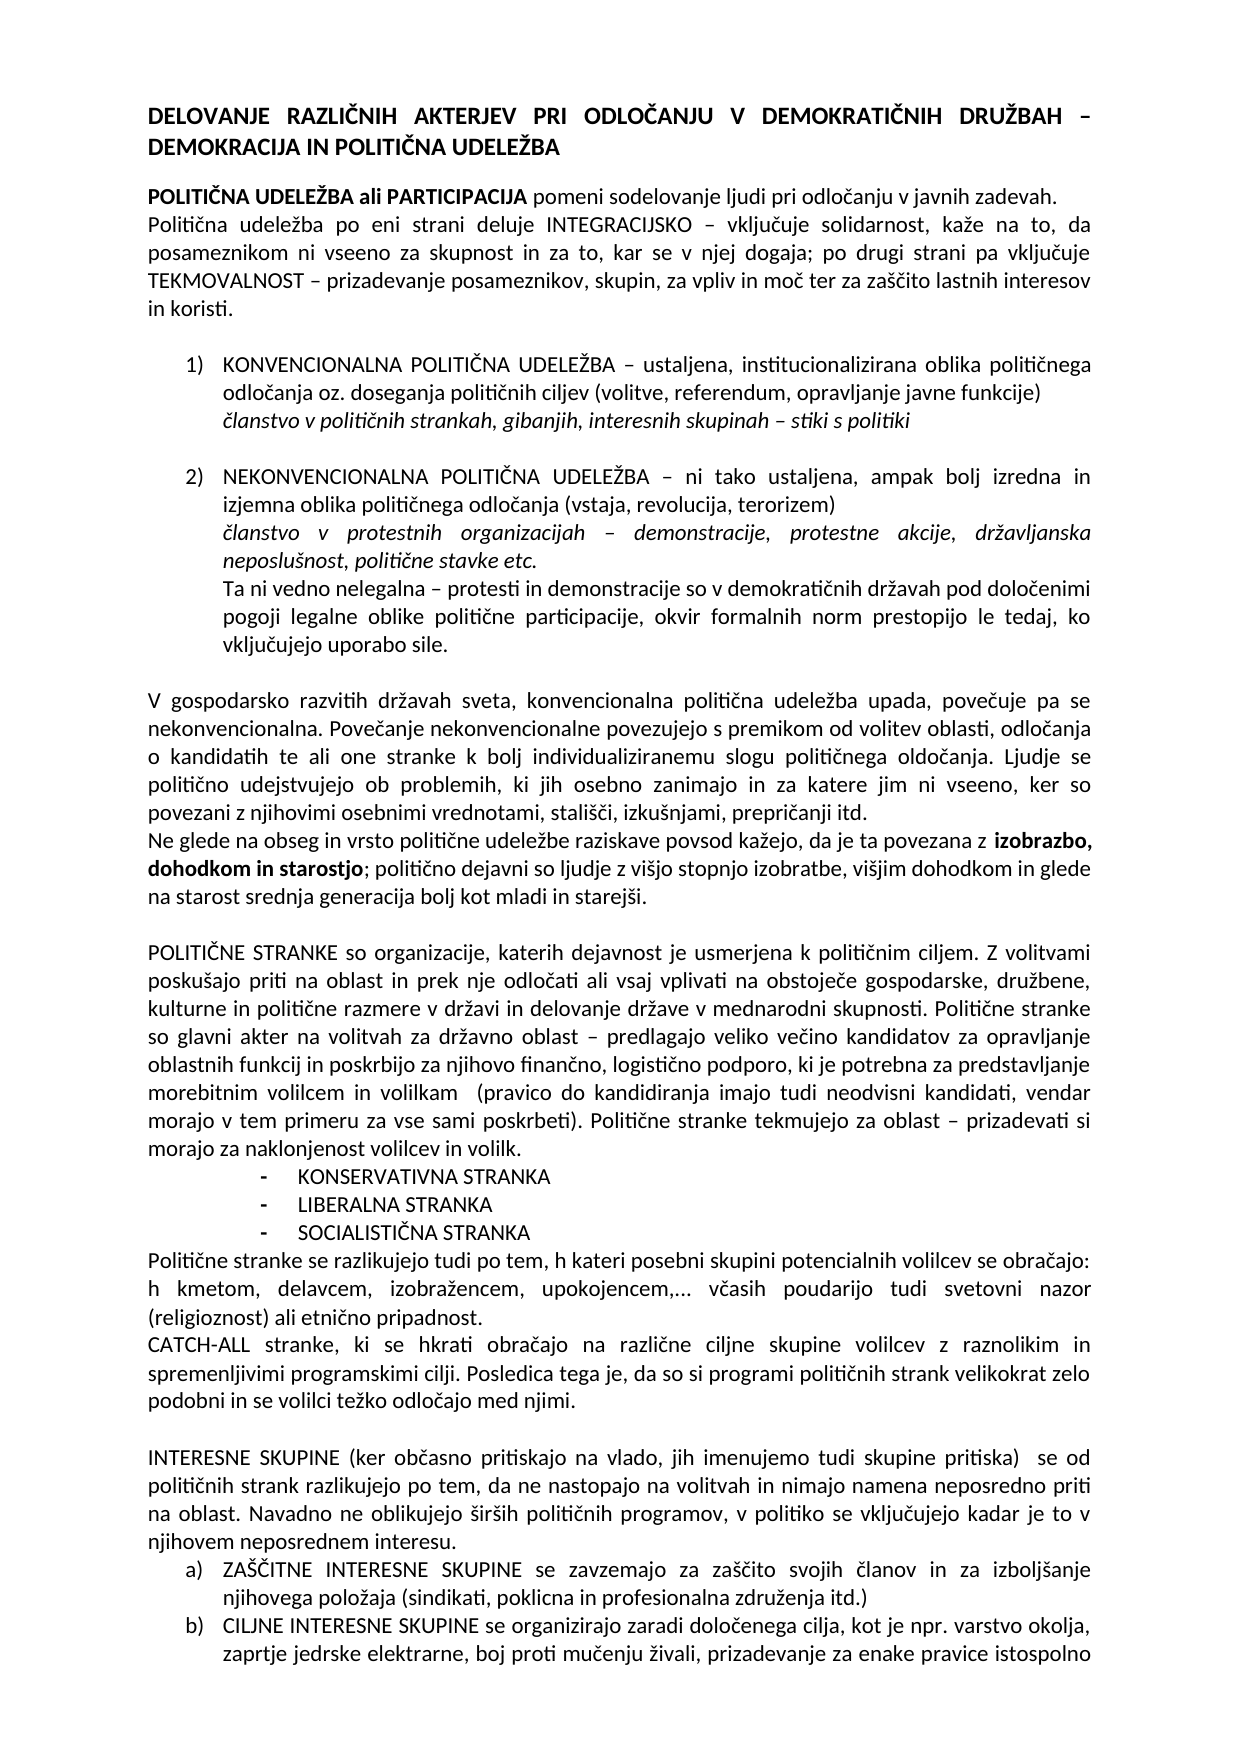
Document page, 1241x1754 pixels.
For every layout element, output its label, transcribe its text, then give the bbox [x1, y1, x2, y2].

list NEKONVENCIONALNA POLITIČNA UDELEŽBA – ni tako ustaljena, ampak bolj izredna in izjemna oblika političnega odločanja (vstaja, revolucija, terorizem) [185, 462, 1093, 518]
text Politična udeležba po eni strani deluje INTEGRACIJSKO – vključuje solidarnost, kaže na to, da posameznikom ni vseeno za skupnost in za to, kar se v njej dogaja; po drugi strani pa vključuje TEKMOVALNOST – prizadevanje posameznikov, skupin, za vpliv in moč ter za zaščito lastnih interesov in koristi. [148, 210, 1093, 322]
list članstvo v političnih strankah, gibanjih, interesnih skupinah – stiki s politiki [223, 406, 1093, 434]
text CATCH-ALL stranke, ki se hkrati obračajo na različne ciljne skupine volilcev z raznolikim in spremenljivimi programskimi cilji. Posledica tega je, da so si programi političnih strank velikokrat zelo podobni in se volilci težko odločajo med njimi. [148, 1331, 1093, 1415]
text POLITIČNA UDELEŽBA ali PARTICIPACIJA pomeni sodelovanje ljudi pri odločanju v javnih zadevah. [148, 182, 1093, 210]
text V gospodarsko razvitih državah sveta, konvencionalna politična udeležba upada, povečuje pa se nekonvencionalna. Povečanje nekonvencionalne povezujejo s premikom od volitev oblasti, odločanja o kandidatih te ali one stranke k bolj individualiziranemu slogu političnega oldočanja. Ljudje se politično udejstvujejo ob problemih, ki jih osebno zanimajo in za katere jim ni vseeno, ker so povezani z njihovimi osebnimi vrednotami, stališči, izkušnjami, prepričanji itd. [148, 686, 1093, 826]
text INTERESNE SKUPINE (ker občasno pritiskajo na vlado, jih imenujemo tudi skupine pritiska) se od političnih strank razlikujejo po tem, da ne nastopajo na volitvah in nimajo namena neposredno priti na oblast. Navadno ne oblikujejo širših političnih programov, v politiko se vključujejo kadar je to v njihovem neposrednem interesu. [148, 1443, 1093, 1555]
text DELOVANJE RAZLIČNIH AKTERJEV PRI ODLOČANJU V DEMOKRATIČNIH DRUŽBAH – DEMOKRACIJA IN POLITIČNA UDELEŽBA [148, 100, 1093, 161]
list KONVENCIONALNA POLITIČNA UDELEŽBA – ustaljena, institucionalizirana oblika političnega odločanja oz. doseganja političnih ciljev (volitve, referendum, opravljanje javne funkcije) [185, 350, 1093, 406]
list LIBERALNA STRANKA [260, 1191, 1093, 1218]
text Politične stranke se razlikujejo tudi po tem, h kateri posebni skupini potencialnih volilcev se obračajo: h kmetom, delavcem, izobražencem, upokojencem,... včasih poudarijo tudi svetovni nazor (religioznost) ali etnično pripadnost. [148, 1247, 1093, 1331]
list KONSERVATIVNA STRANKA [260, 1162, 1093, 1191]
list SOCIALISTIČNA STRANKA [260, 1218, 1093, 1247]
text Ne glede na obseg in vrsto politične udeležbe raziskave povsod kažejo, da je ta povezana z izobrazbo, dohodkom in starostjo; politično dejavni so ljudje z višjo stopnjo izobratbe, višjim dohodkom in glede na starost srednja generacija bolj kot mladi in starejši. [148, 826, 1093, 910]
list članstvo v protestnih organizacijah – demonstracije, protestne akcije, državljanska neposlušnost, politične stavke etc. [223, 518, 1093, 574]
list ZAŠČITNE INTERESNE SKUPINE se zavzemajo za zaščito svojih članov in za izboljšanje njihovega položaja (sindikati, poklicna in profesionalna združenja itd.) [185, 1555, 1093, 1611]
list Ta ni vedno nelegalna – protesti in demonstracije so v demokratičnih državah pod določenimi pogoji legalne oblike politične participacije, okvir formalnih norm prestopijo le tedaj, ko vključujejo uporabo sile. [223, 574, 1093, 658]
list CILJNE INTERESNE SKUPINE se organizirajo zaradi določenega cilja, kot je npr. varstvo okolja, zaprtje jedrske elektrarne, boj proti mučenju živali, prizadevanje za enake pravice istospolno [185, 1611, 1093, 1667]
text POLITIČNE STRANKE so organizacije, katerih dejavnost je usmerjena k političnim ciljem. Z volitvami poskušajo priti na oblast in prek nje odločati ali vsaj vplivati na obstoječe gospodarske, družbene, kulturne in politične razmere v državi in delovanje države v mednarodni skupnosti. Politične stranke so glavni akter na volitvah za državno oblast – predlagajo veliko večino kandidatov za opravljanje oblastnih funkcij in poskrbijo za njihovo finančno, logistično podporo, ki je potrebna za predstavljanje morebitnim volilcem in volilkam (pravico do kandidiranja imajo tudi neodvisni kandidati, vendar morajo v tem primeru za vse sami poskrbeti). Politične stranke tekmujejo za oblast – prizadevati si morajo za naklonjenost volilcev in volilk. [148, 938, 1093, 1162]
